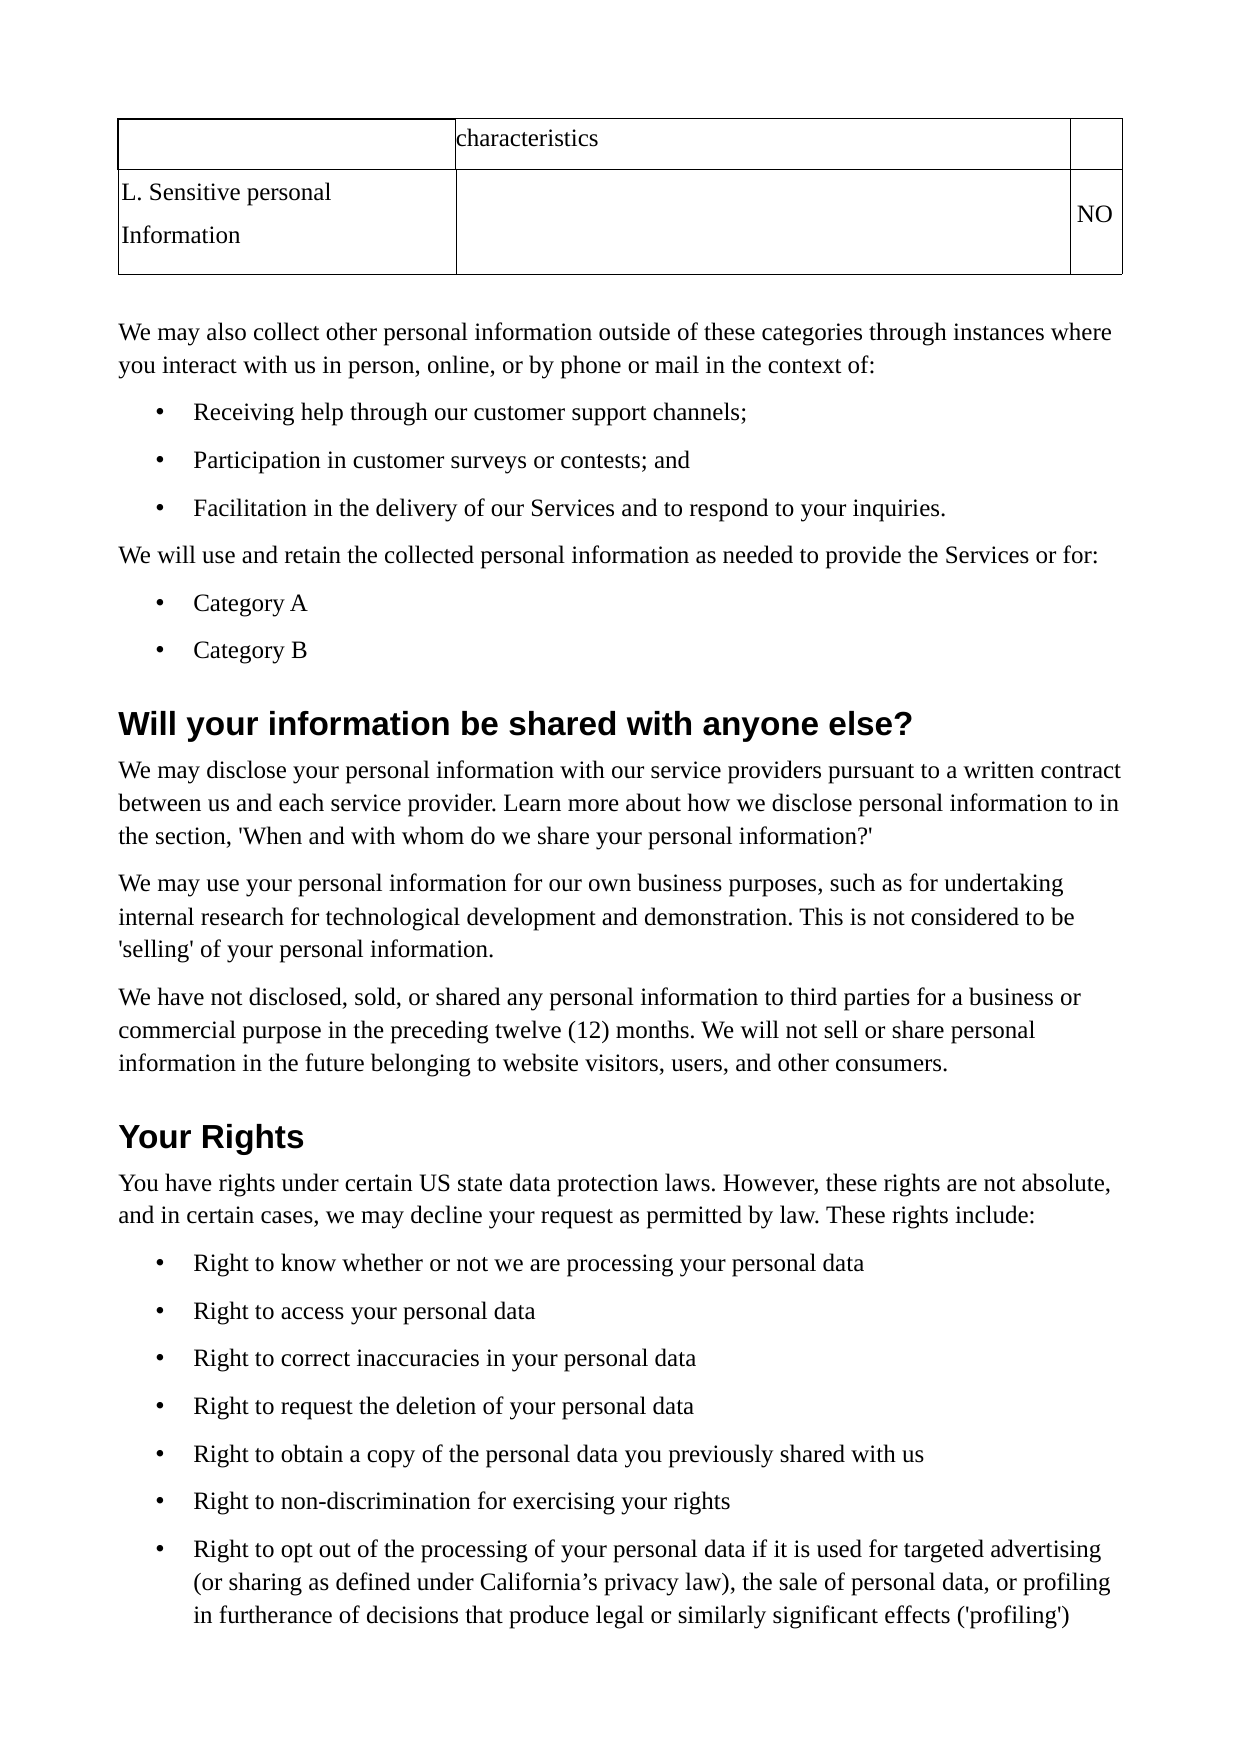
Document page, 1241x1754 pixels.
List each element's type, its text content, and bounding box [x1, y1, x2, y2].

list Category B [156, 636, 1122, 664]
list Right to request the deletion of your personal data [156, 1391, 1122, 1420]
list Right to access your personal data [156, 1296, 1122, 1324]
table_cell L. Sensitive personal Information [119, 170, 456, 274]
text We will use and retain the collected personal information as needed to provide the Services or for: [118, 540, 1122, 569]
list Right to opt out of the processing of your personal data if it is used for targeted advertising (or sharing as defined under California’s privacy law), the sale of personal data, or profiling in furtherance of decisions that produce legal or similarly significant effects ('profiling') [156, 1534, 1122, 1629]
text You have rights under certain US state data protection laws. However, these rights are not absolute, and in certain cases, we may decline your request as permitted by law. These rights include: [118, 1168, 1122, 1229]
text We may use your personal information for our own business purposes, such as for undertaking internal research for technological development and demonstration. This is not considered to be 'selling' of your personal information. [118, 868, 1122, 963]
subtitle Your Rights [118, 1117, 1122, 1155]
list Right to obtain a copy of the personal data you previously shared with us [156, 1439, 1122, 1467]
subtitle Will your information be shared with anyone else? [118, 704, 1122, 742]
table_cell [457, 170, 1070, 274]
list Receiving help through our customer support channels; [156, 397, 1122, 426]
list Participation in customer surveys or contests; and [156, 445, 1122, 474]
list Facilitation in the delivery of our Services and to respond to your inquiries. [156, 493, 1122, 521]
text We may also collect other personal information outside of these categories through instances where you interact with us in person, online, or by phone or mail in the context of: [118, 317, 1122, 379]
table_cell characteristics [456, 119, 1070, 168]
text We have not disclosed, sold, or shared any personal information to third parties for a business or commercial purpose in the preceding twelve (12) months. We will not sell or share personal information in the future belonging to website visitors, users, and other consumers. [118, 982, 1122, 1077]
table_cell NO [1071, 170, 1122, 274]
list Right to know whether or not we are processing your personal data [156, 1248, 1122, 1277]
text We may disclose your personal information with our service providers pursuant to a written contract between us and each service provider. Learn more about how we disclose personal information to in the section, 'When and with whom do we share your personal information?' [118, 755, 1122, 850]
list Right to correct inaccuracies in your personal data [156, 1343, 1122, 1372]
table_cell [119, 120, 455, 168]
list Category A [156, 588, 1122, 617]
list Right to non-discrimination for exercising your rights [156, 1486, 1122, 1515]
table_cell [1071, 119, 1122, 168]
